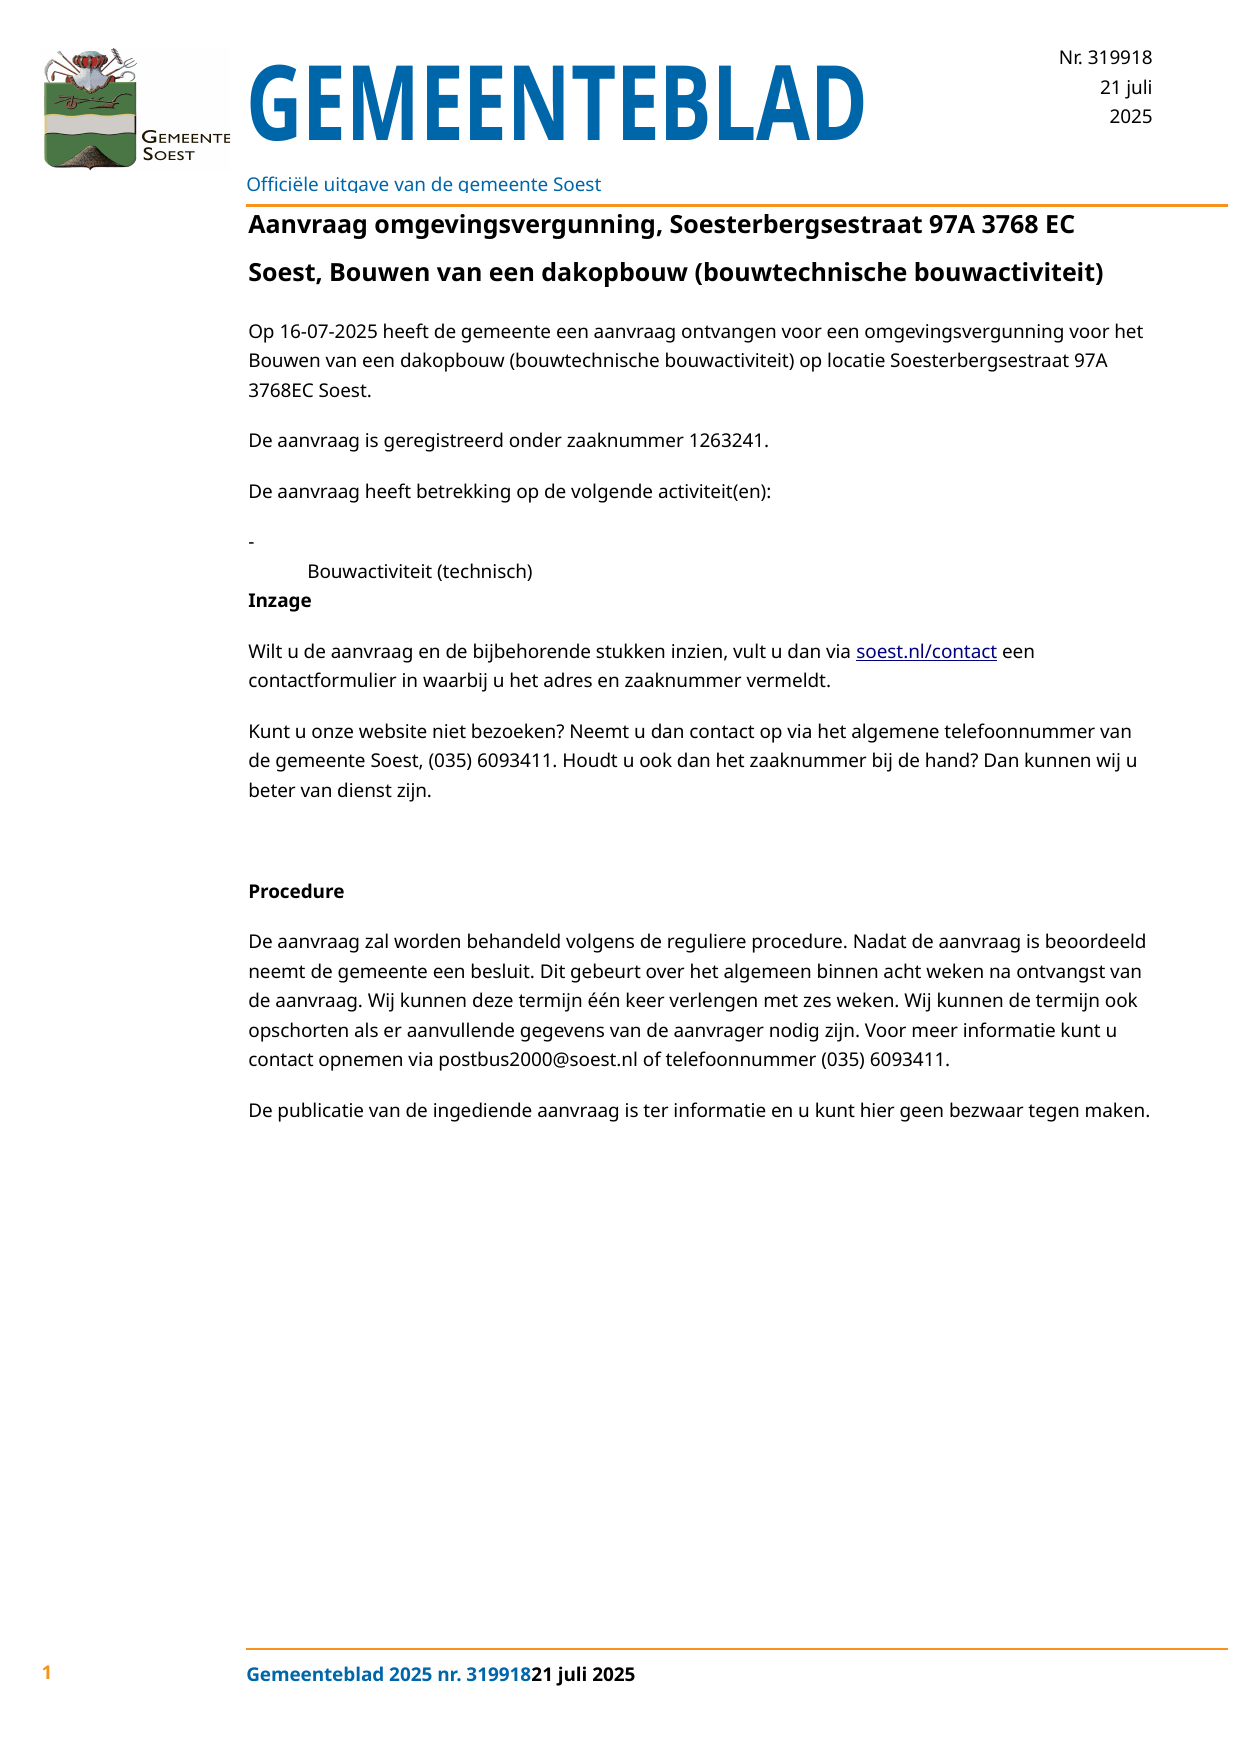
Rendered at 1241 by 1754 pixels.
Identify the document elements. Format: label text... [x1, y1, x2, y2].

text De aanvraag heeft betrekking op de volgende activiteit(en): [248, 478, 1152, 504]
text Procedure [248, 878, 1152, 904]
text De aanvraag zal worden behandeld volgens de reguliere procedure. Nadat de aanvraag is beoordeeld neemt de gemeente een besluit. Dit gebeurt over het algemeen binnen acht weken na ontvangst van de aanvraag. Wij kunnen deze termijn één keer verlengen met zes weken. Wij kunnen de termijn ook opschorten als er aanvullende gegevens van de aanvrager nodig zijn. Voor meer informatie kunt u contact opnemen via postbus2000@soest.nl of telefoonnummer (035) 6093411. [248, 928, 1152, 1072]
text De aanvraag is geregistreerd onder zaaknummer 1263241. [248, 427, 1152, 453]
picture [41, 47, 231, 172]
text Kunt u onze website niet bezoeken? Neemt u dan contact op via het algemene telefoonnummer van de gemeente Soest, (035) 6093411. Houdt u ook dan het zaaknummer bij de hand? Dan kunnen wij u beter van dienst zijn. [248, 718, 1152, 803]
text Inzage [248, 587, 1152, 613]
text Aanvraag omgevingsvergunning, Soesterbergsestraat 97A 3768 EC Soest, Bouwen van een dakopbouw (bouwtechnische bouwactiviteit) [248, 207, 1152, 288]
text De publicatie van de ingediende aanvraag is ter informatie en u kunt hier geen bezwaar tegen maken. [248, 1097, 1152, 1123]
text Op 16-07-2025 heeft de gemeente een aanvraag ontvangen voor een omgevingsvergunning voor het Bouwen van een dakopbouw (bouwtechnische bouwactiviteit) op locatie Soesterbergsestraat 97A 3768EC Soest. [248, 318, 1152, 403]
list Bouwactiviteit (technisch) [248, 558, 1152, 584]
text Wilt u de aanvraag en de bijbehorende stukken inzien, vult u dan via soest.nl/contact een contactformulier in waarbij u het adres en zaaknummer vermeldt. [248, 638, 1152, 693]
